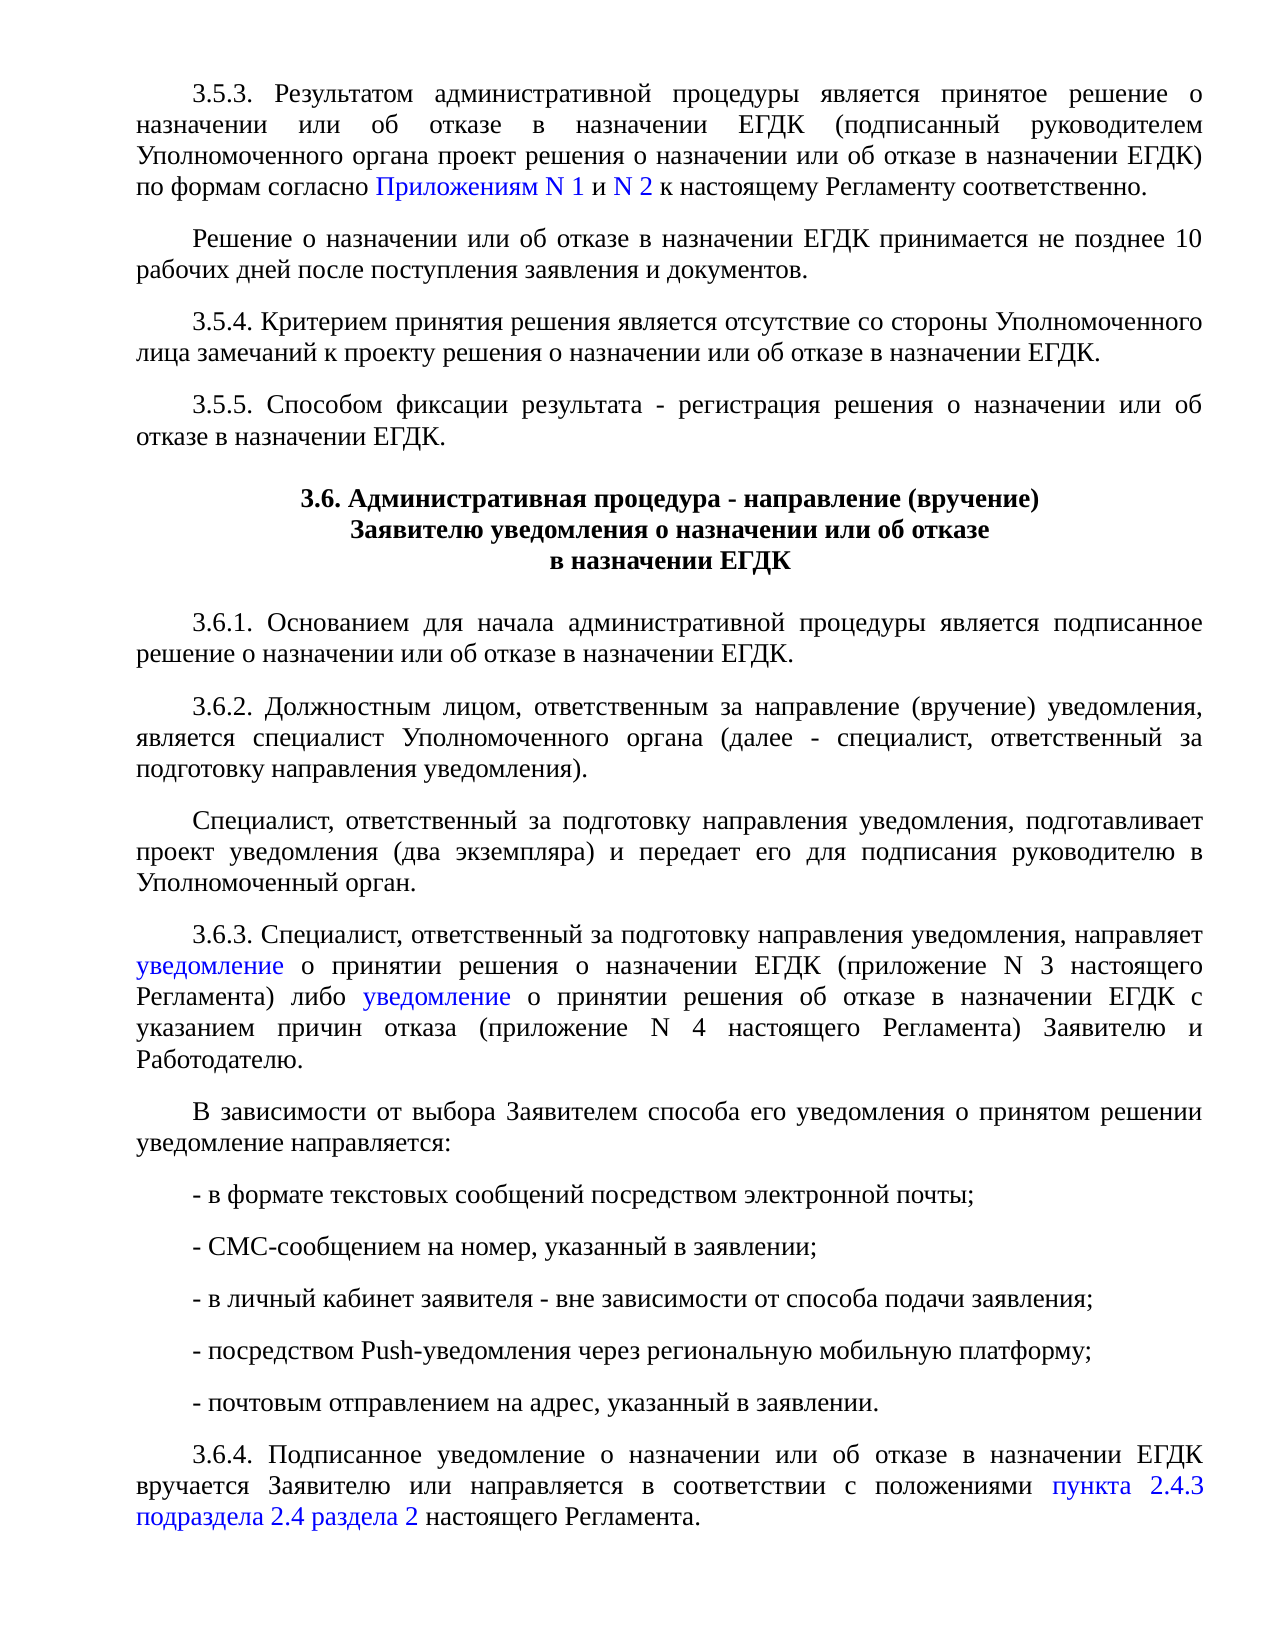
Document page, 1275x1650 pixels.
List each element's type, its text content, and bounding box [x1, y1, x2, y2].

text в назначении ЕГДК [136, 544, 1204, 575]
text 3.6.3. Специалист, ответственный за подготовку направления уведомления, направляет уведомление о принятии решения о назначении ЕГДК (приложение N 3 настоящего Регламента) либо уведомление о принятии решения об отказе в назначении ЕГДК с указанием причин отказа (приложение N 4 настоящего Регламента) Заявителю и Работодателю. [136, 918, 1204, 1074]
text - почтовым отправлением на адрес, указанный в заявлении. [136, 1386, 1204, 1417]
text Решение о назначении или об отказе в назначении ЕГДК принимается не позднее 10 рабочих дней после поступления заявления и документов. [136, 222, 1204, 284]
text 3.5.5. Способом фиксации результата - регистрация решения о назначении или об отказе в назначении ЕГДК. [136, 388, 1204, 451]
text - СМС-сообщением на номер, указанный в заявлении; [136, 1230, 1204, 1261]
text 3.5.4. Критерием принятия решения является отсутствие со стороны Уполномоченного лица замечаний к проекту решения о назначении или об отказе в назначении ЕГДК. [136, 305, 1204, 368]
text 3.6.2. Должностным лицом, ответственным за направление (вручение) уведомления, является специалист Уполномоченного органа (далее - специалист, ответственный за подготовку направления уведомления). [136, 689, 1204, 783]
text - посредством Push-уведомления через региональную мобильную платформу; [136, 1334, 1204, 1365]
text 3.6.4. Подписанное уведомление о назначении или об отказе в назначении ЕГДК вручается Заявителю или направляется в соответствии с положениями пункта 2.4.3 подраздела 2.4 раздела 2 настоящего Регламента. [136, 1438, 1204, 1531]
text 3.6.1. Основанием для начала административной процедуры является подписанное решение о назначении или об отказе в назначении ЕГДК. [136, 606, 1204, 669]
text Заявителю уведомления о назначении или об отказе [136, 513, 1204, 544]
text - в формате текстовых сообщений посредством электронной почты; [136, 1178, 1204, 1209]
text Специалист, ответственный за подготовку направления уведомления, подготавливает проект уведомления (два экземпляра) и передает его для подписания руководителю в Уполномоченный орган. [136, 804, 1204, 897]
text 3.5.3. Результатом административной процедуры является принятое решение о назначении или об отказе в назначении ЕГДК (подписанный руководителем Уполномоченного органа проект решения о назначении или об отказе в назначении ЕГДК) по формам согласно Приложениям N 1 и N 2 к настоящему Регламенту соответственно. [136, 77, 1204, 201]
text В зависимости от выбора Заявителем способа его уведомления о принятом решении уведомление направляется: [136, 1095, 1204, 1157]
subtitle 3.6. Административная процедура - направление (вручение) [136, 482, 1204, 513]
text - в личный кабинет заявителя - вне зависимости от способа подачи заявления; [136, 1282, 1204, 1313]
